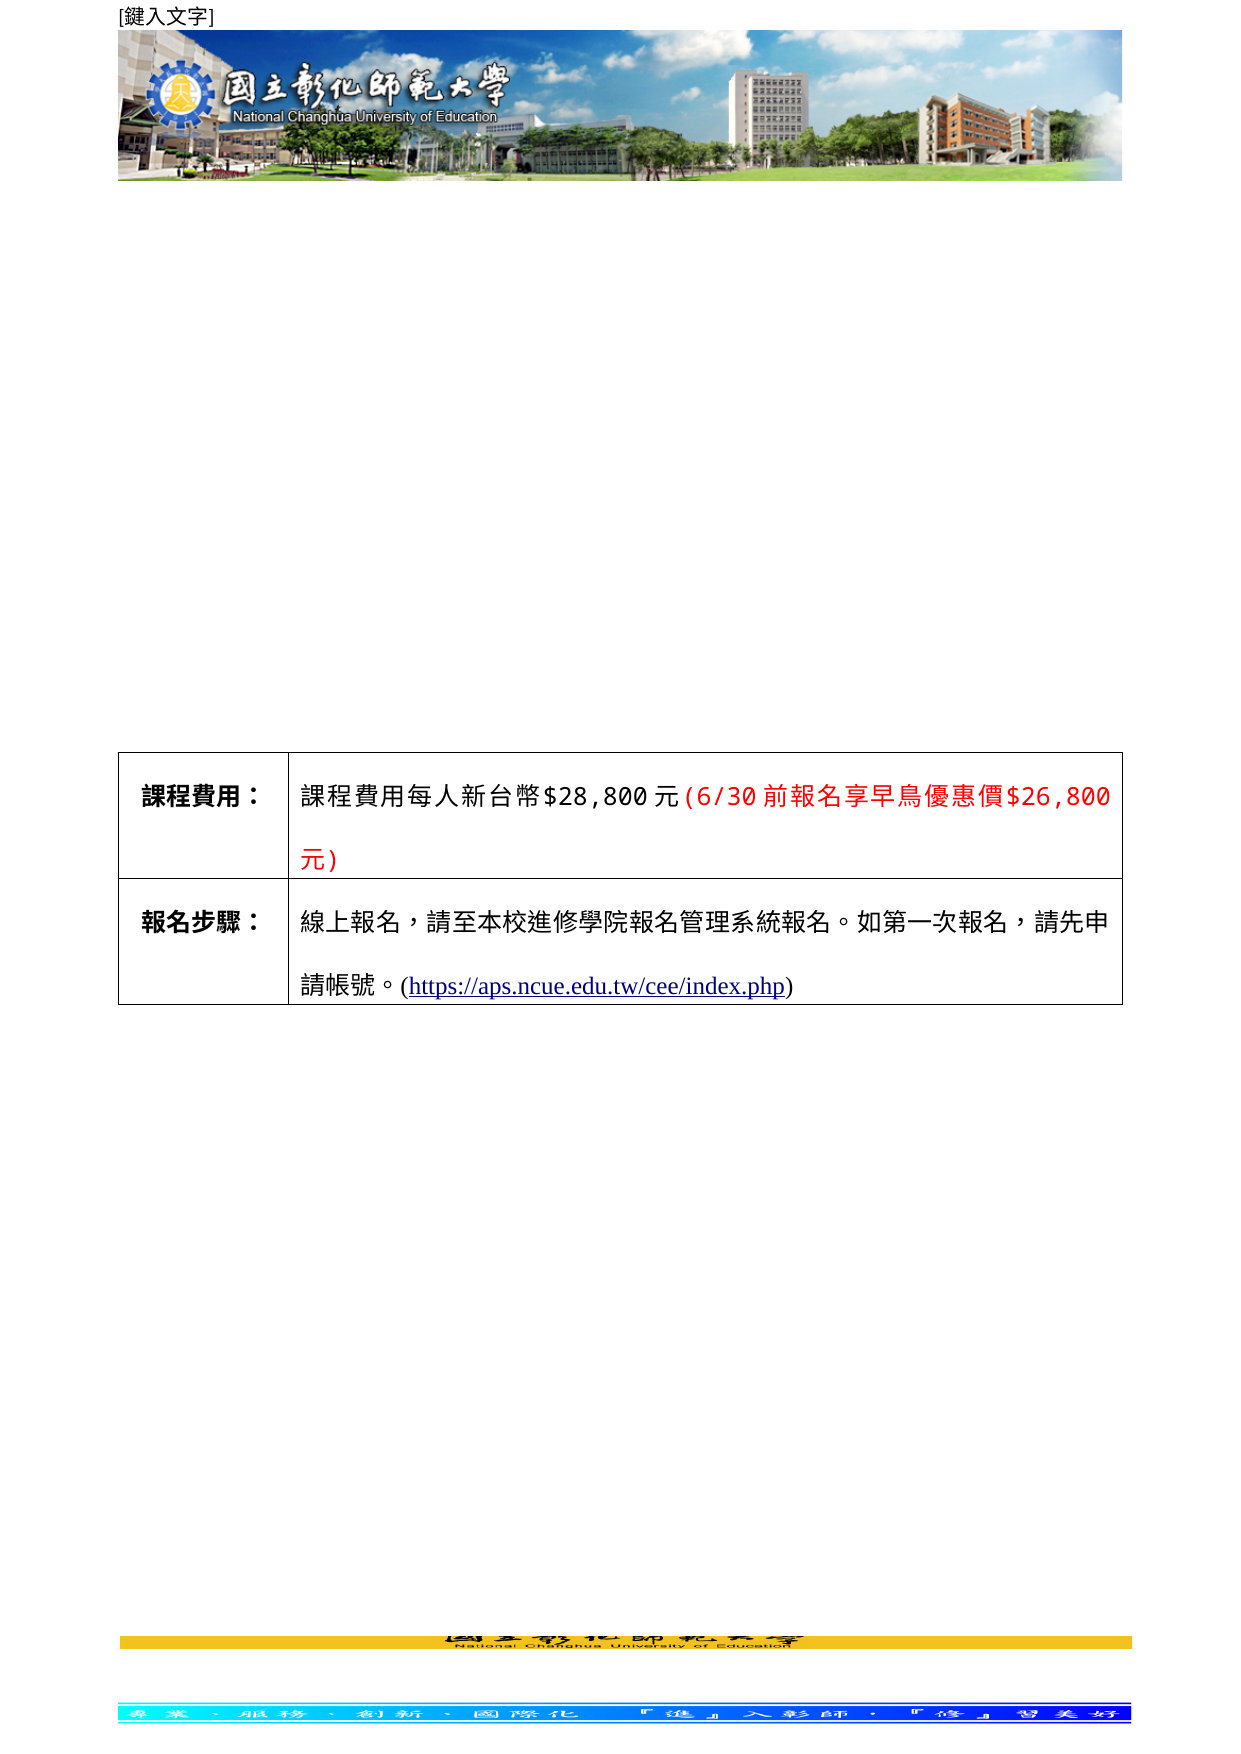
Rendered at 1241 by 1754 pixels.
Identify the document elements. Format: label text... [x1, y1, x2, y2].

table_cell 線上報名，請至本校進修學院報名管理系統報名。如第一次報名，請先申請帳號。(https://aps.ncue.edu.tw/cee/index.php) [289, 879, 1122, 1004]
table_cell 課程費用每人新台幣$28,800元(6/30前報名享早鳥優惠價$26,800元) [289, 753, 1122, 878]
table_cell 報名步驟： [119, 879, 288, 1004]
table_cell 課程費用： [119, 753, 288, 878]
